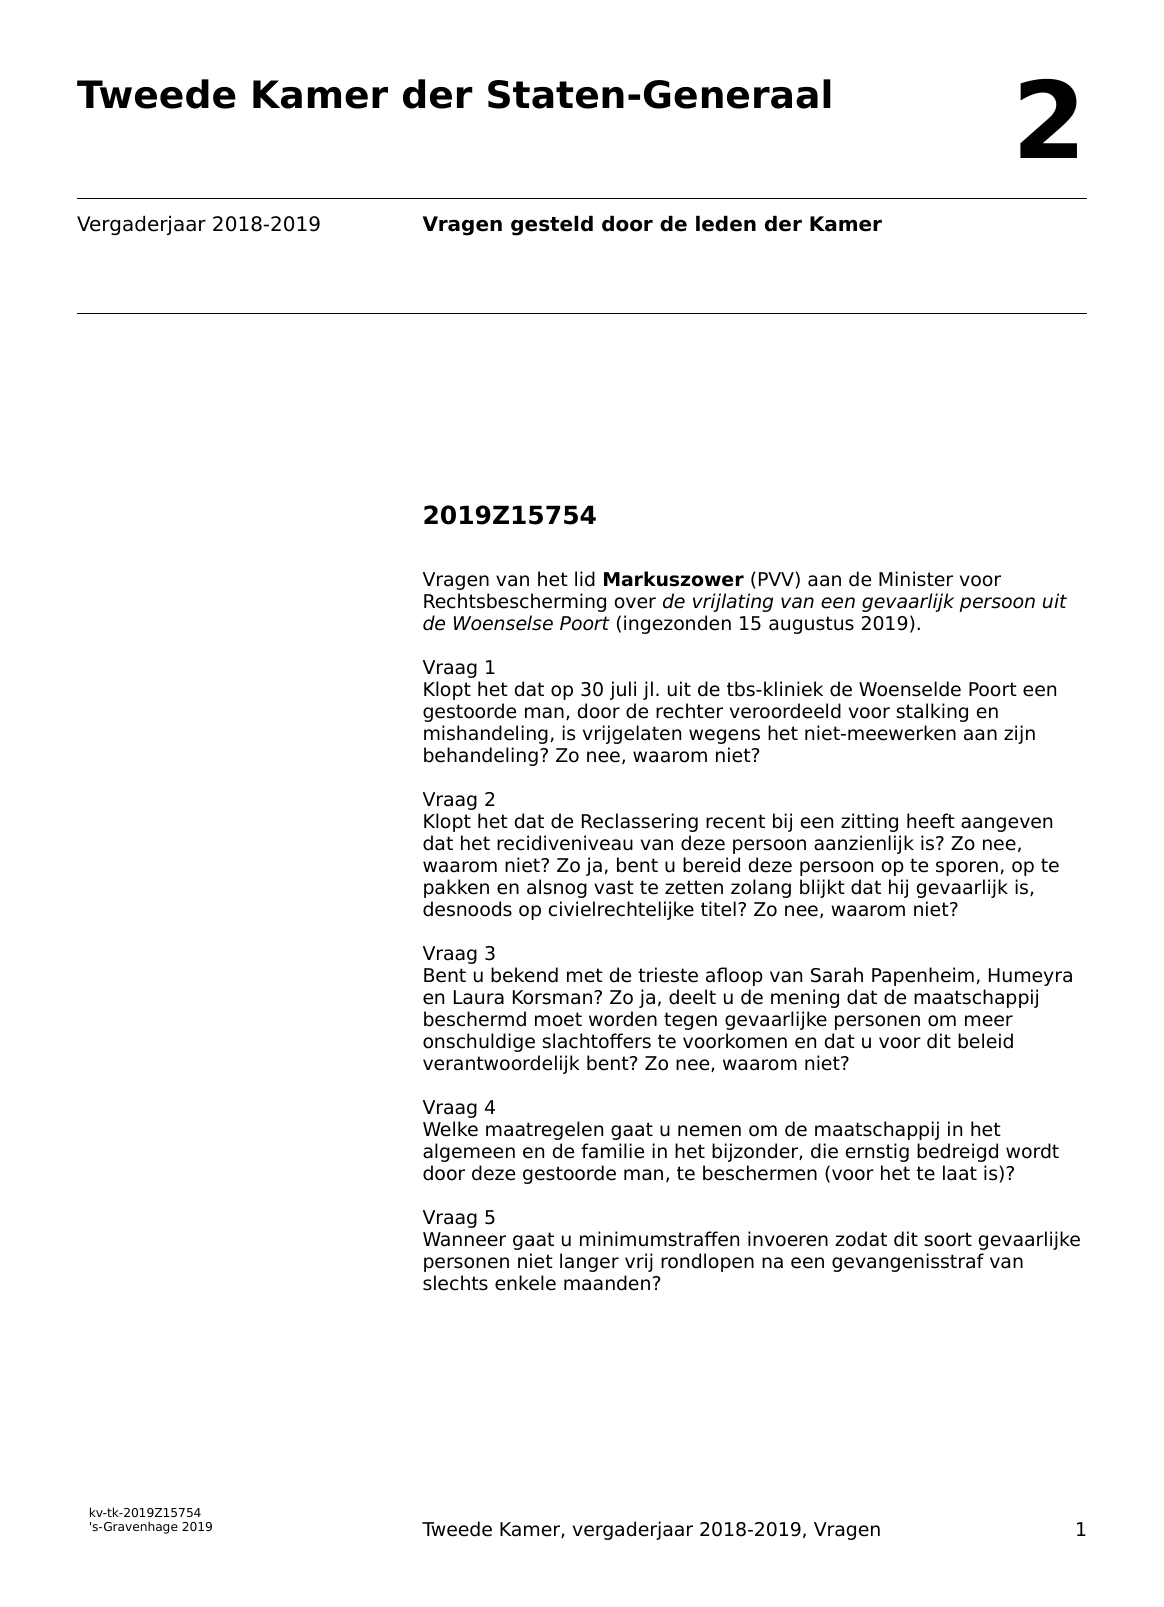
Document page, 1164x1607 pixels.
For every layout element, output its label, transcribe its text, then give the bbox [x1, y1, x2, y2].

text Bent u bekend met de trieste afloop van Sarah Papenheim, Humeyra en Laura Korsman? Zo ja, deelt u de mening dat de maatschappij beschermd moet worden tegen gevaarlijke personen om meer onschuldige slachtoffers te voorkomen en dat u voor dit beleid verantwoordelijk bent? Zo nee, waarom niet? [422, 965, 1087, 1075]
text Vraag 4 [422, 1097, 1087, 1119]
table_cell Vragen gesteld door de leden der Kamer [422, 199, 1087, 313]
text Vragen van het lid Markuszower (PVV) aan de Minister voor Rechtsbescherming over de vrijlating van een gevaarlijk persoon uit de Woenselse Poort (ingezonden 15 augustus 2019). [422, 569, 1087, 635]
text Klopt het dat de Reclassering recent bij een zitting heeft aangeven dat het recidiveniveau van deze persoon aanzienlijk is? Zo nee, waarom niet? Zo ja, bent u bereid deze persoon op te sporen, op te pakken en alsnog vast te zetten zolang blijkt dat hij gevaarlijk is, desnoods op civielrechtelijke titel? Zo nee, waarom niet? [422, 811, 1087, 921]
text Vraag 3 [422, 943, 1087, 965]
text Vraag 1 [422, 657, 1087, 679]
text Wanneer gaat u minimumstraffen invoeren zodat dit soort gevaarlijke personen niet langer vrij rondlopen na een gevangenisstraf van slechts enkele maanden? [422, 1229, 1087, 1295]
text 2019Z15754 [422, 501, 1087, 531]
text Vraag 2 [422, 789, 1087, 811]
text Klopt het dat op 30 juli jl. uit de tbs-kliniek de Woenselde Poort een gestoorde man, door de rechter veroordeeld voor stalking en mishandeling, is vrijgelaten wegens het niet-meewerken aan zijn behandeling? Zo nee, waarom niet? [422, 679, 1087, 767]
text 's-Gravenhage 2019 [88, 1520, 323, 1534]
text Vraag 5 [422, 1207, 1087, 1229]
table_header Tweede Kamer der Staten-Generaal [77, 59, 886, 198]
text kv-tk-2019Z15754 [88, 1506, 323, 1520]
text Welke maatregelen gaat u nemen om de maatschappij in het algemeen en de familie in het bijzonder, die ernstig bedreigd wordt door deze gestoorde man, te beschermen (voor het te laat is)? [422, 1119, 1087, 1185]
table_cell Vergaderjaar 2018-2019 [77, 199, 422, 313]
table_header 2 [886, 59, 1087, 198]
